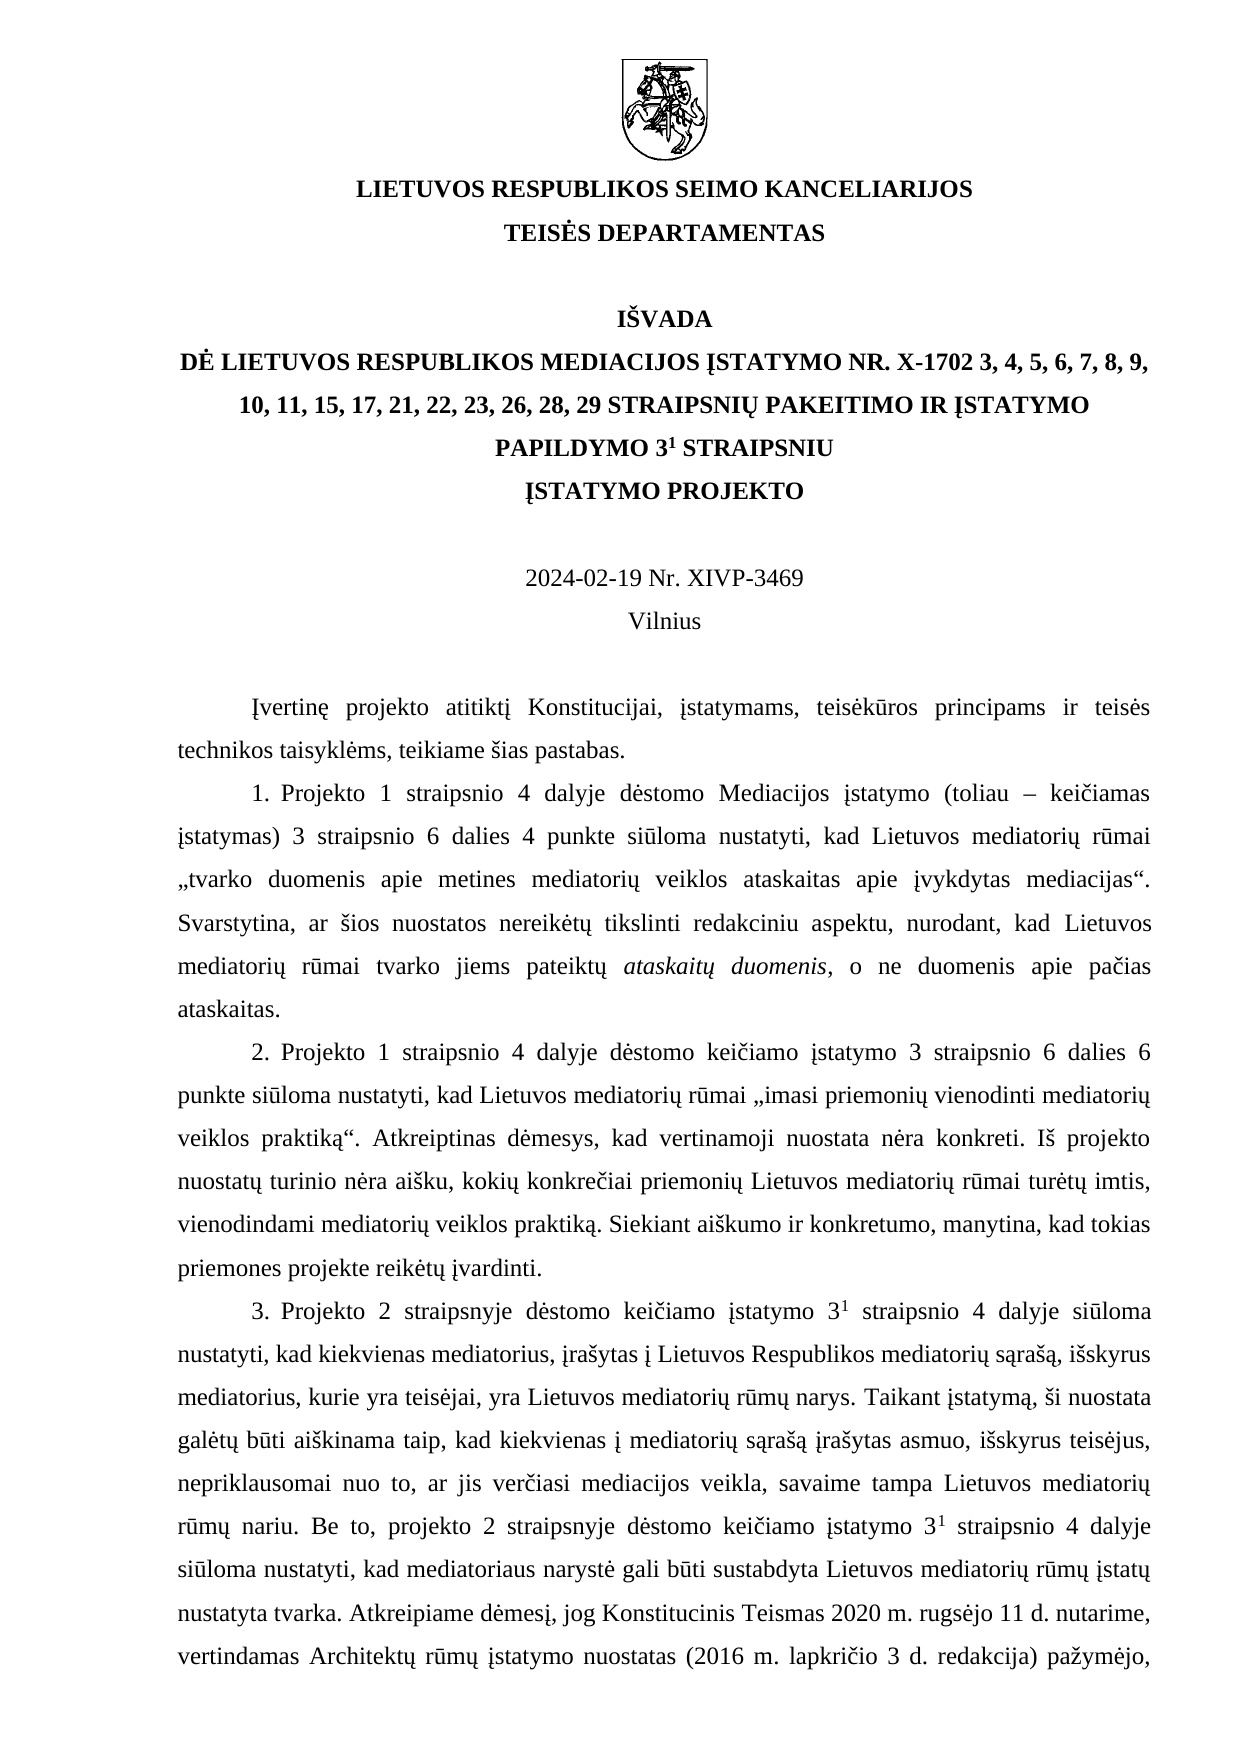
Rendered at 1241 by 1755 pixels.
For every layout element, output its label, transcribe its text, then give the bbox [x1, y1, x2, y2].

text IŠVADA [177, 304, 1152, 333]
list Projekto 1 straipsnio 4 dalyje dėstomo Mediacijos įstatymo (toliau – keičiamas įstatymas) 3 straipsnio 6 dalies 4 punkte siūloma nustatyti, kad Lietuvos mediatorių rūmai „tvarko duomenis apie metines mediatorių veiklos ataskaitas apie įvykdytas mediacijas“. Svarstytina, ar šios nuostatos nereikėtų tikslinti redakciniu aspektu, nurodant, kad Lietuvos mediatorių rūmai tvarko jiems pateiktų ataskaitų duomenis, o ne duomenis apie pačias ataskaitas. [177, 778, 1152, 1023]
text Vilnius [177, 606, 1152, 634]
text 2024-02-19 Nr. XIVP-3469 [177, 563, 1152, 591]
list Projekto 2 straipsnyje dėstomo keičiamo įstatymo 31 straipsnio 4 dalyje siūloma nustatyti, kad kiekvienas mediatorius, įrašytas į Lietuvos Respublikos mediatorių sąrašą, išskyrus mediatorius, kurie yra teisėjai, yra Lietuvos mediatorių rūmų narys. Taikant įstatymą, ši nuostata galėtų būti aiškinama taip, kad kiekvienas į mediatorių sąrašą įrašytas asmuo, išskyrus teisėjus, nepriklausomai nuo to, ar jis verčiasi mediacijos veikla, savaime tampa Lietuvos mediatorių rūmų nariu. Be to, projekto 2 straipsnyje dėstomo keičiamo įstatymo 31 straipsnio 4 dalyje siūloma nustatyti, kad mediatoriaus narystė gali būti sustabdyta Lietuvos mediatorių rūmų įstatų nustatyta tvarka. Atkreipiame dėmesį, jog Konstitucinis Teismas 2020 m. rugsėjo 11 d. nutarime, vertindamas Architektų rūmų įstatymo nuostatas (2016 m. lapkričio 3 d. redakcija) pažymėjo, [177, 1296, 1152, 1669]
list Projekto 1 straipsnio 4 dalyje dėstomo keičiamo įstatymo 3 straipsnio 6 dalies 6 punkte siūloma nustatyti, kad Lietuvos mediatorių rūmai „imasi priemonių vienodinti mediatorių veiklos praktiką“. Atkreiptinas dėmesys, kad vertinamoji nuostata nėra konkreti. Iš projekto nuostatų turinio nėra aišku, kokių konkrečiai priemonių Lietuvos mediatorių rūmai turėtų imtis, vienodindami mediatorių veiklos praktiką. Siekiant aiškumo ir konkretumo, manytina, kad tokias priemones projekte reikėtų įvardinti. [177, 1037, 1152, 1281]
text Įvertinę projekto atitiktį Konstitucijai, įstatymams, teisėkūros principams ir teisės technikos taisyklėms, teikiame šias pastabas. [177, 692, 1152, 764]
text ĮSTATYMO PROJEKTO [177, 476, 1152, 505]
subtitle TEISĖS DEPARTAMENTAS [177, 218, 1152, 246]
text LIETUVOS RESPUBLIKOS SEIMO KANCELIARIJOS [177, 174, 1152, 203]
text DĖ LIETUVOS RESPUBLIKOS MEDIACIJOS ĮSTATYMO NR. X-1702 3, 4, 5, 6, 7, 8, 9, 10, 11, 15, 17, 21, 22, 23, 26, 28, 29 STRAIPSNIŲ PAKEITIMO IR ĮSTATYMO PAPILDYMO 31 STRAIPSNIU [177, 347, 1152, 462]
